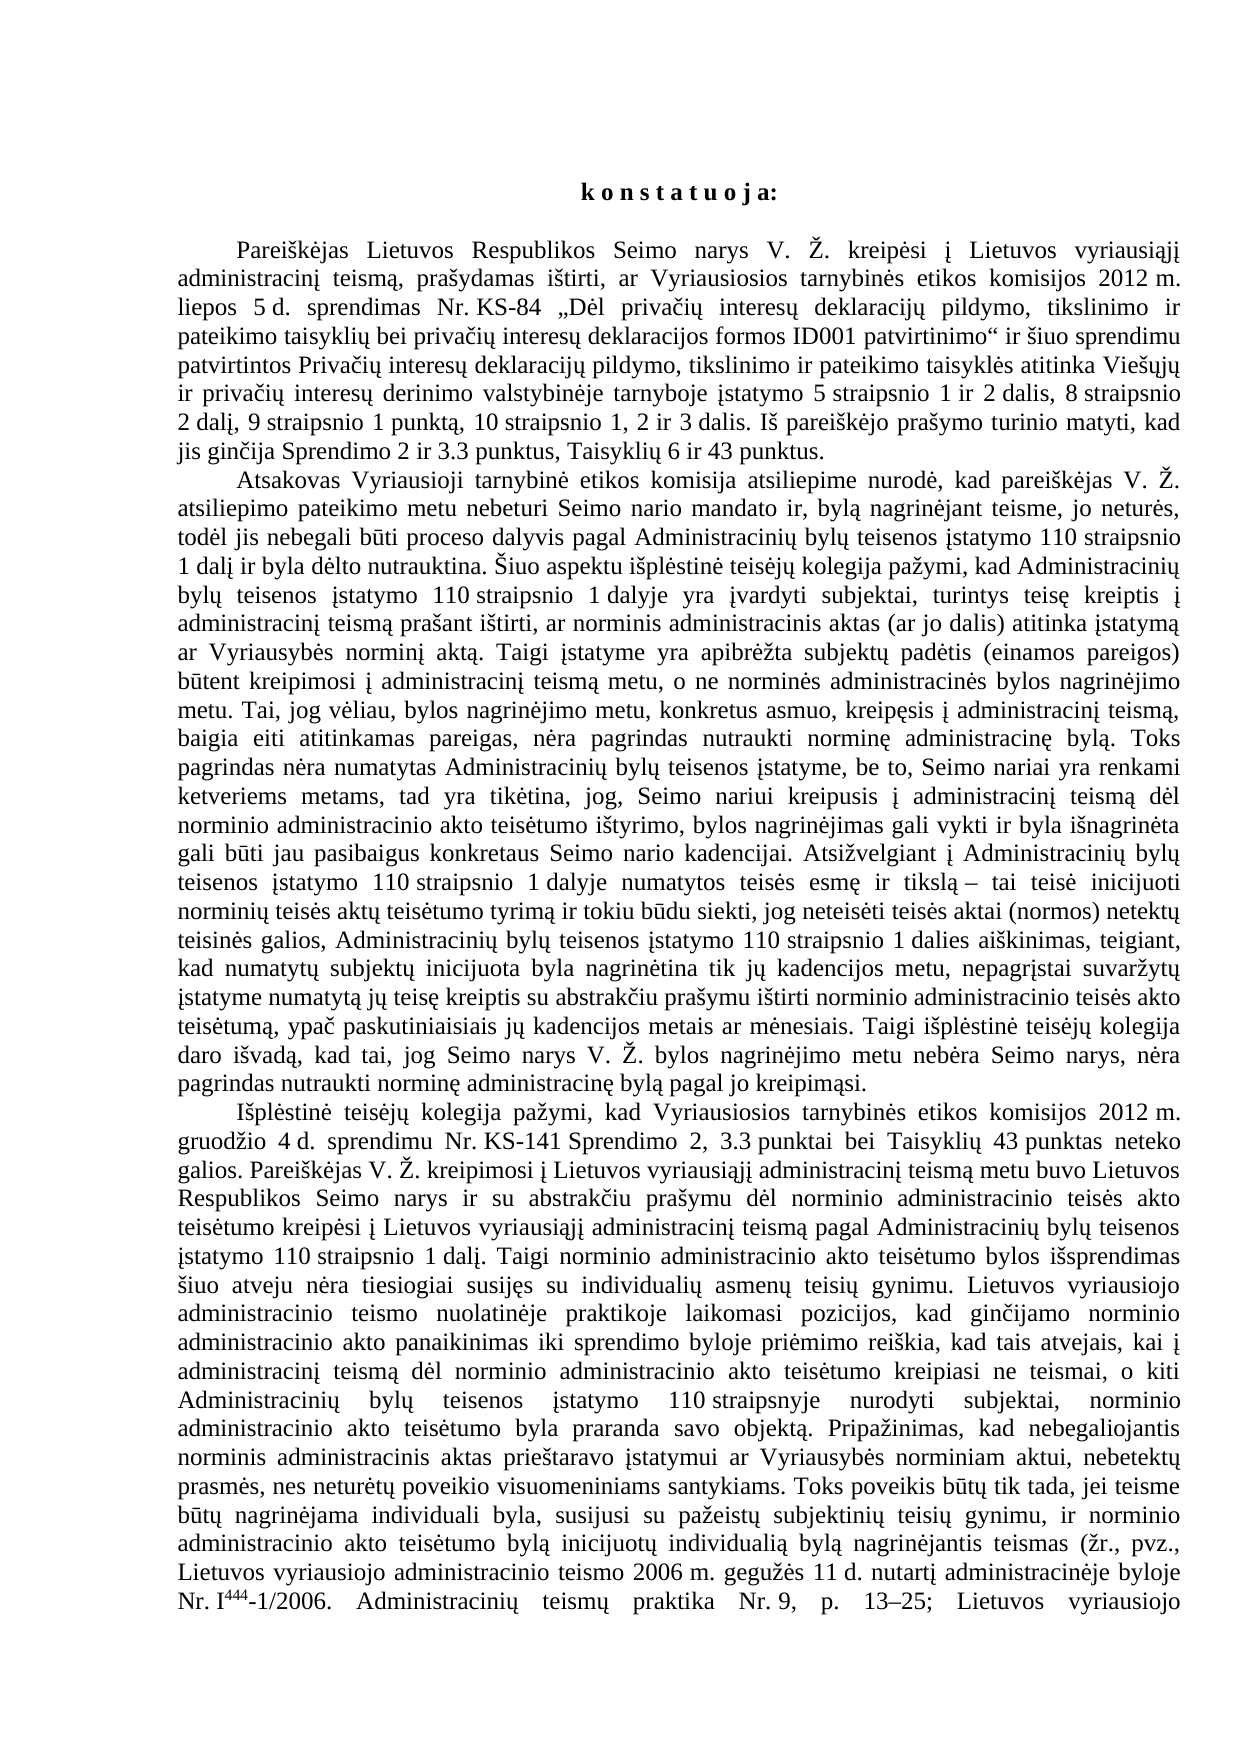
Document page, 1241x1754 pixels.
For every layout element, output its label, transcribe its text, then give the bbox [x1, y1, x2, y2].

text k o n s t a t u o j a: [177, 177, 1181, 206]
text Atsakovas Vyriausioji tarnybinė etikos komisija atsiliepime nurodė, kad pareiškėjas V. Ž. atsiliepimo pateikimo metu nebeturi Seimo nario mandato ir, bylą nagrinėjant teisme, jo neturės, todėl jis nebegali būti proceso dalyvis pagal Administracinių bylų teisenos įstatymo 110 straipsnio 1 dalį ir byla dėlto nutrauktina. Šiuo aspektu išplėstinė teisėjų kolegija pažymi, kad Administracinių bylų teisenos įstatymo 110 straipsnio 1 dalyje yra įvardyti subjektai, turintys teisę kreiptis į administracinį teismą prašant ištirti, ar norminis administracinis aktas (ar jo dalis) atitinka įstatymą ar Vyriausybės norminį aktą. Taigi įstatyme yra apibrėžta subjektų padėtis (einamos pareigos) būtent kreipimosi į administracinį teismą metu, o ne norminės administracinės bylos nagrinėjimo metu. Tai, jog vėliau, bylos nagrinėjimo metu, konkretus asmuo, kreipęsis į administracinį teismą, baigia eiti atitinkamas pareigas, nėra pagrindas nutraukti norminę administracinę bylą. Toks pagrindas nėra numatytas Administracinių bylų teisenos įstatyme, be to, Seimo nariai yra renkami ketveriems metams, tad yra tikėtina, jog, Seimo nariui kreipusis į administracinį teismą dėl norminio administracinio akto teisėtumo ištyrimo, bylos nagrinėjimas gali vykti ir byla išnagrinėta gali būti jau pasibaigus konkretaus Seimo nario kadencijai. Atsižvelgiant į Administracinių bylų teisenos įstatymo 110 straipsnio 1 dalyje numatytos teisės esmę ir tikslą – tai teisė inicijuoti norminių teisės aktų teisėtumo tyrimą ir tokiu būdu siekti, jog neteisėti teisės aktai (normos) netektų teisinės galios, Administracinių bylų teisenos įstatymo 110 straipsnio 1 dalies aiškinimas, teigiant, kad numatytų subjektų inicijuota byla nagrinėtina tik jų kadencijos metu, nepagrįstai suvaržytų įstatyme numatytą jų teisę kreiptis su abstrakčiu prašymu ištirti norminio administracinio teisės akto teisėtumą, ypač paskutiniaisiais jų kadencijos metais ar mėnesiais. Taigi išplėstinė teisėjų kolegija daro išvadą, kad tai, jog Seimo narys V. Ž. bylos nagrinėjimo metu nebėra Seimo narys, nėra pagrindas nutraukti norminę administracinę bylą pagal jo kreipimąsi. [177, 465, 1181, 1097]
text Pareiškėjas Lietuvos Respublikos Seimo narys V. Ž. kreipėsi į Lietuvos vyriausiąjį administracinį teismą, prašydamas ištirti, ar Vyriausiosios tarnybinės etikos komisijos 2012 m. liepos 5 d. sprendimas Nr. KS-84 „Dėl privačių interesų deklaracijų pildymo, tikslinimo ir pateikimo taisyklių bei privačių interesų deklaracijos formos ID001 patvirtinimo“ ir šiuo sprendimu patvirtintos Privačių interesų deklaracijų pildymo, tikslinimo ir pateikimo taisyklės atitinka Viešųjų ir privačių interesų derinimo valstybinėje tarnyboje įstatymo 5 straipsnio 1 ir 2 dalis, 8 straipsnio 2 dalį, 9 straipsnio 1 punktą, 10 straipsnio 1, 2 ir 3 dalis. Iš pareiškėjo prašymo turinio matyti, kad jis ginčija Sprendimo 2 ir 3.3 punktus, Taisyklių 6 ir 43 punktus. [177, 235, 1181, 465]
text Išplėstinė teisėjų kolegija pažymi, kad Vyriausiosios tarnybinės etikos komisijos 2012 m. gruodžio 4 d. sprendimu Nr. KS-141 Sprendimo 2, 3.3 punktai bei Taisyklių 43 punktas neteko galios. Pareiškėjas V. Ž. kreipimosi į Lietuvos vyriausiąjį administracinį teismą metu buvo Lietuvos Respublikos Seimo narys ir su abstrakčiu prašymu dėl norminio administracinio teisės akto teisėtumo kreipėsi į Lietuvos vyriausiąjį administracinį teismą pagal Administracinių bylų teisenos įstatymo 110 straipsnio 1 dalį. Taigi norminio administracinio akto teisėtumo bylos išsprendimas šiuo atveju nėra tiesiogiai susijęs su individualių asmenų teisių gynimu. Lietuvos vyriausiojo administracinio teismo nuolatinėje praktikoje laikomasi pozicijos, kad ginčijamo norminio administracinio akto panaikinimas iki sprendimo byloje priėmimo reiškia, kad tais atvejais, kai į administracinį teismą dėl norminio administracinio akto teisėtumo kreipiasi ne teismai, o kiti Administracinių bylų teisenos įstatymo 110 straipsnyje nurodyti subjektai, norminio administracinio akto teisėtumo byla praranda savo objektą. Pripažinimas, kad nebegaliojantis norminis administracinis aktas prieštaravo įstatymui ar Vyriausybės norminiam aktui, nebetektų prasmės, nes neturėtų poveikio visuomeniniams santykiams. Toks poveikis būtų tik tada, jei teisme būtų nagrinėjama individuali byla, susijusi su pažeistų subjektinių teisių gynimu, ir norminio administracinio akto teisėtumo bylą inicijuotų individualią bylą nagrinėjantis teismas (žr., pvz., Lietuvos vyriausiojo administracinio teismo 2006 m. gegužės 11 d. nutartį administracinėje byloje Nr. I444-1/2006. Administracinių teismų praktika Nr. 9, p. 13–25; Lietuvos vyriausiojo [177, 1097, 1181, 1615]
